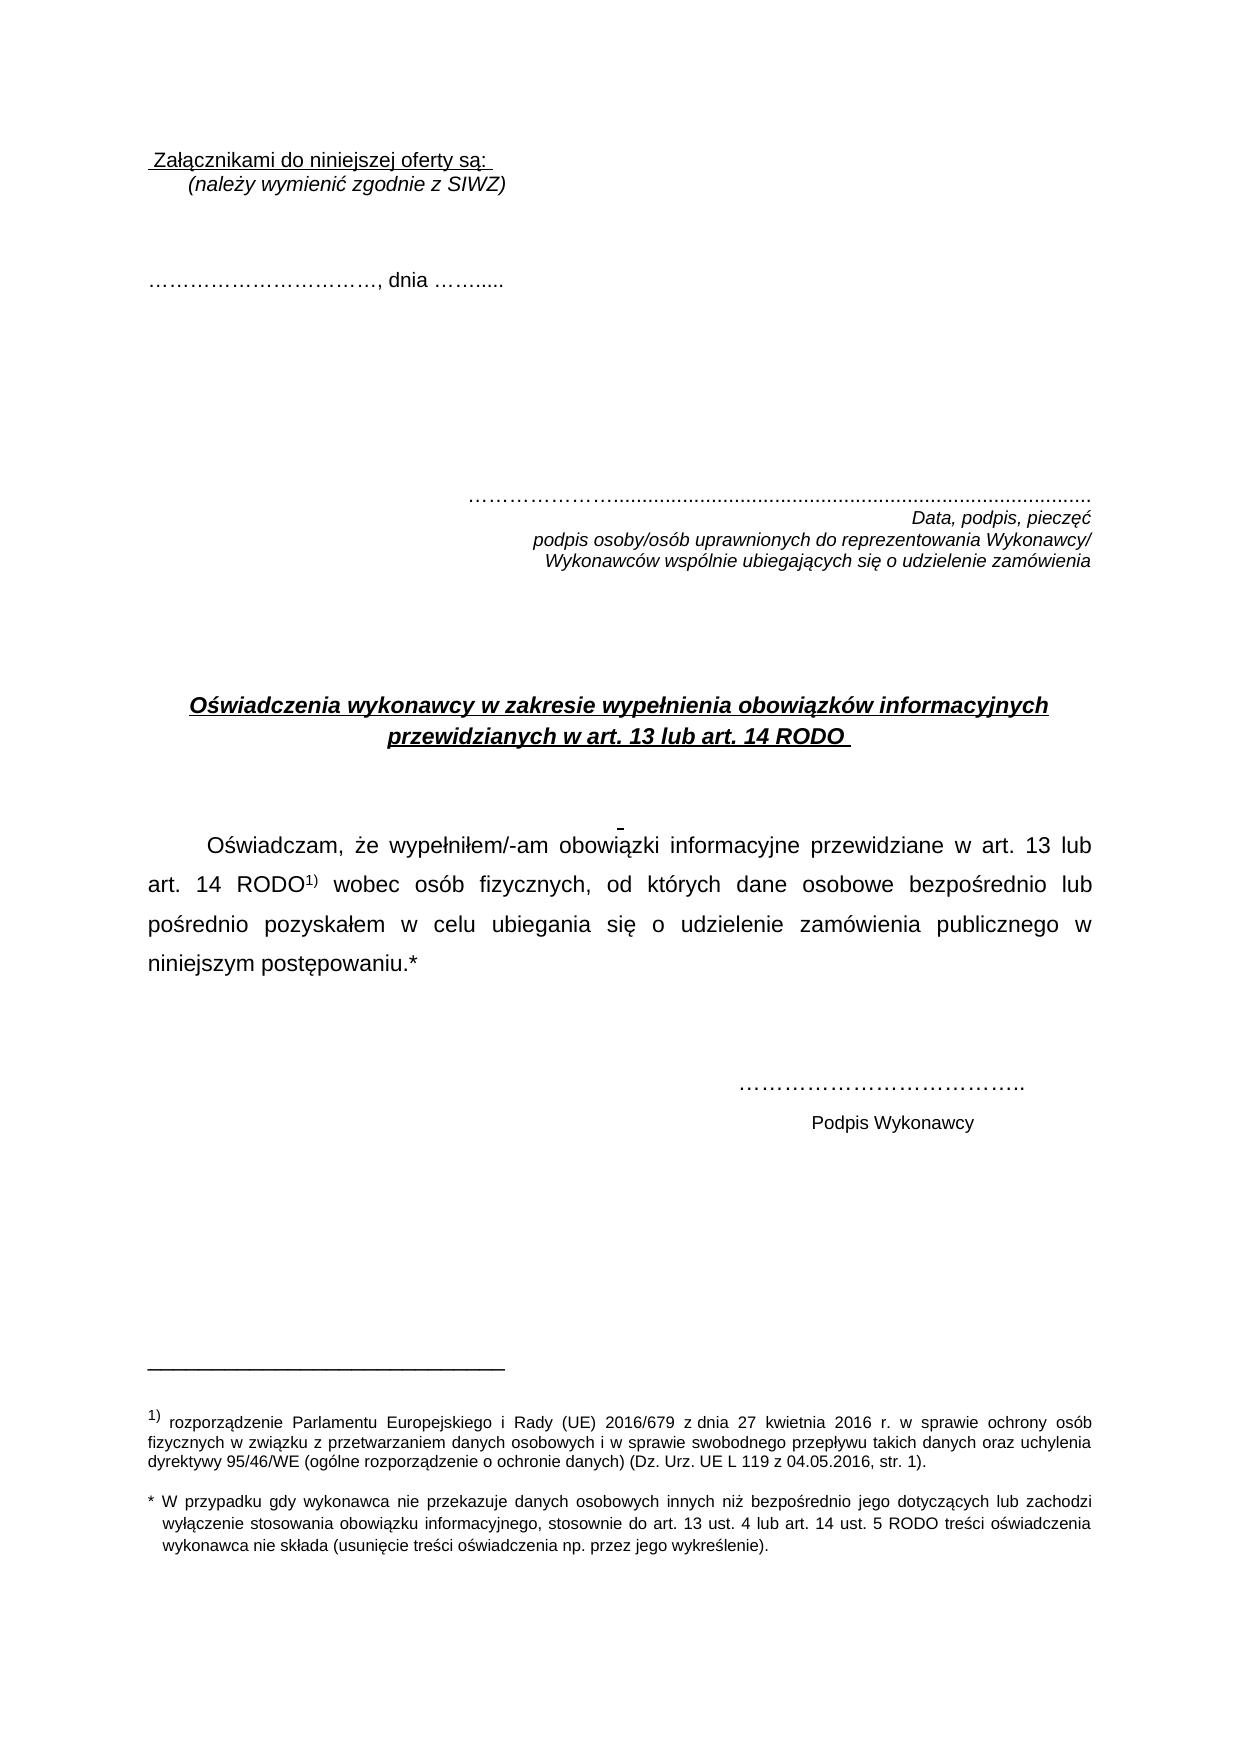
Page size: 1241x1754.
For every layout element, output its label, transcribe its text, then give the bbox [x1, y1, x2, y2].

text …………………................................................................................... [148, 483, 1093, 507]
text Oświadczenia wykonawcy w zakresie wypełnienia obowiązków informacyjnych przewidzianych w art. 13 lub art. 14 RODO [148, 692, 1093, 749]
text Załącznikami do niniejszej oferty są: [148, 148, 1093, 172]
text Data, podpis, pieczęć podpis osoby/osób uprawnionych do reprezentowania Wykonawcy/ Wykonawców wspólnie ubiegających się o udzielenie zamówienia [148, 507, 1093, 572]
text ____________________________ [148, 1345, 1093, 1372]
text * W przypadku gdy wykonawca nie przekazuje danych osobowych innych niż bezpośrednio jego dotyczących lub zachodzi wyłączenie stosowania obowiązku informacyjnego, stosownie do art. 13 ust. 4 lub art. 14 ust. 5 RODO treści oświadczenia wykonawca nie składa (usunięcie treści oświadczenia np. przez jego wykreślenie). [148, 1492, 1093, 1555]
text ……………………………….. [148, 1069, 1093, 1095]
text Podpis Wykonawcy [148, 1108, 1093, 1135]
text ……………………………, dnia ……..... [148, 267, 1093, 291]
text (należy wymienić zgodnie z SIWZ) [148, 172, 1093, 196]
text 1) rozporządzenie Parlamentu Europejskiego i Rady (UE) 2016/679 z dnia 27 kwietnia 2016 r. w sprawie ochrony osób fizycznych w związku z przetwarzaniem danych osobowych i w sprawie swobodnego przepływu takich danych oraz uchylenia dyrektywy 95/46/WE (ogólne rozporządzenie o ochronie danych) (Dz. Urz. UE L 119 z 04.05.2016, str. 1). [148, 1407, 1093, 1471]
text Oświadczam, że wypełniłem/-am obowiązki informacyjne przewidziane w art. 13 lub art. 14 RODO1) wobec osób fizycznych, od których dane osobowe bezpośrednio lub pośrednio pozyskałem w celu ubiegania się o udzielenie zamówienia publicznego w niniejszym postępowaniu.* [148, 832, 1093, 977]
